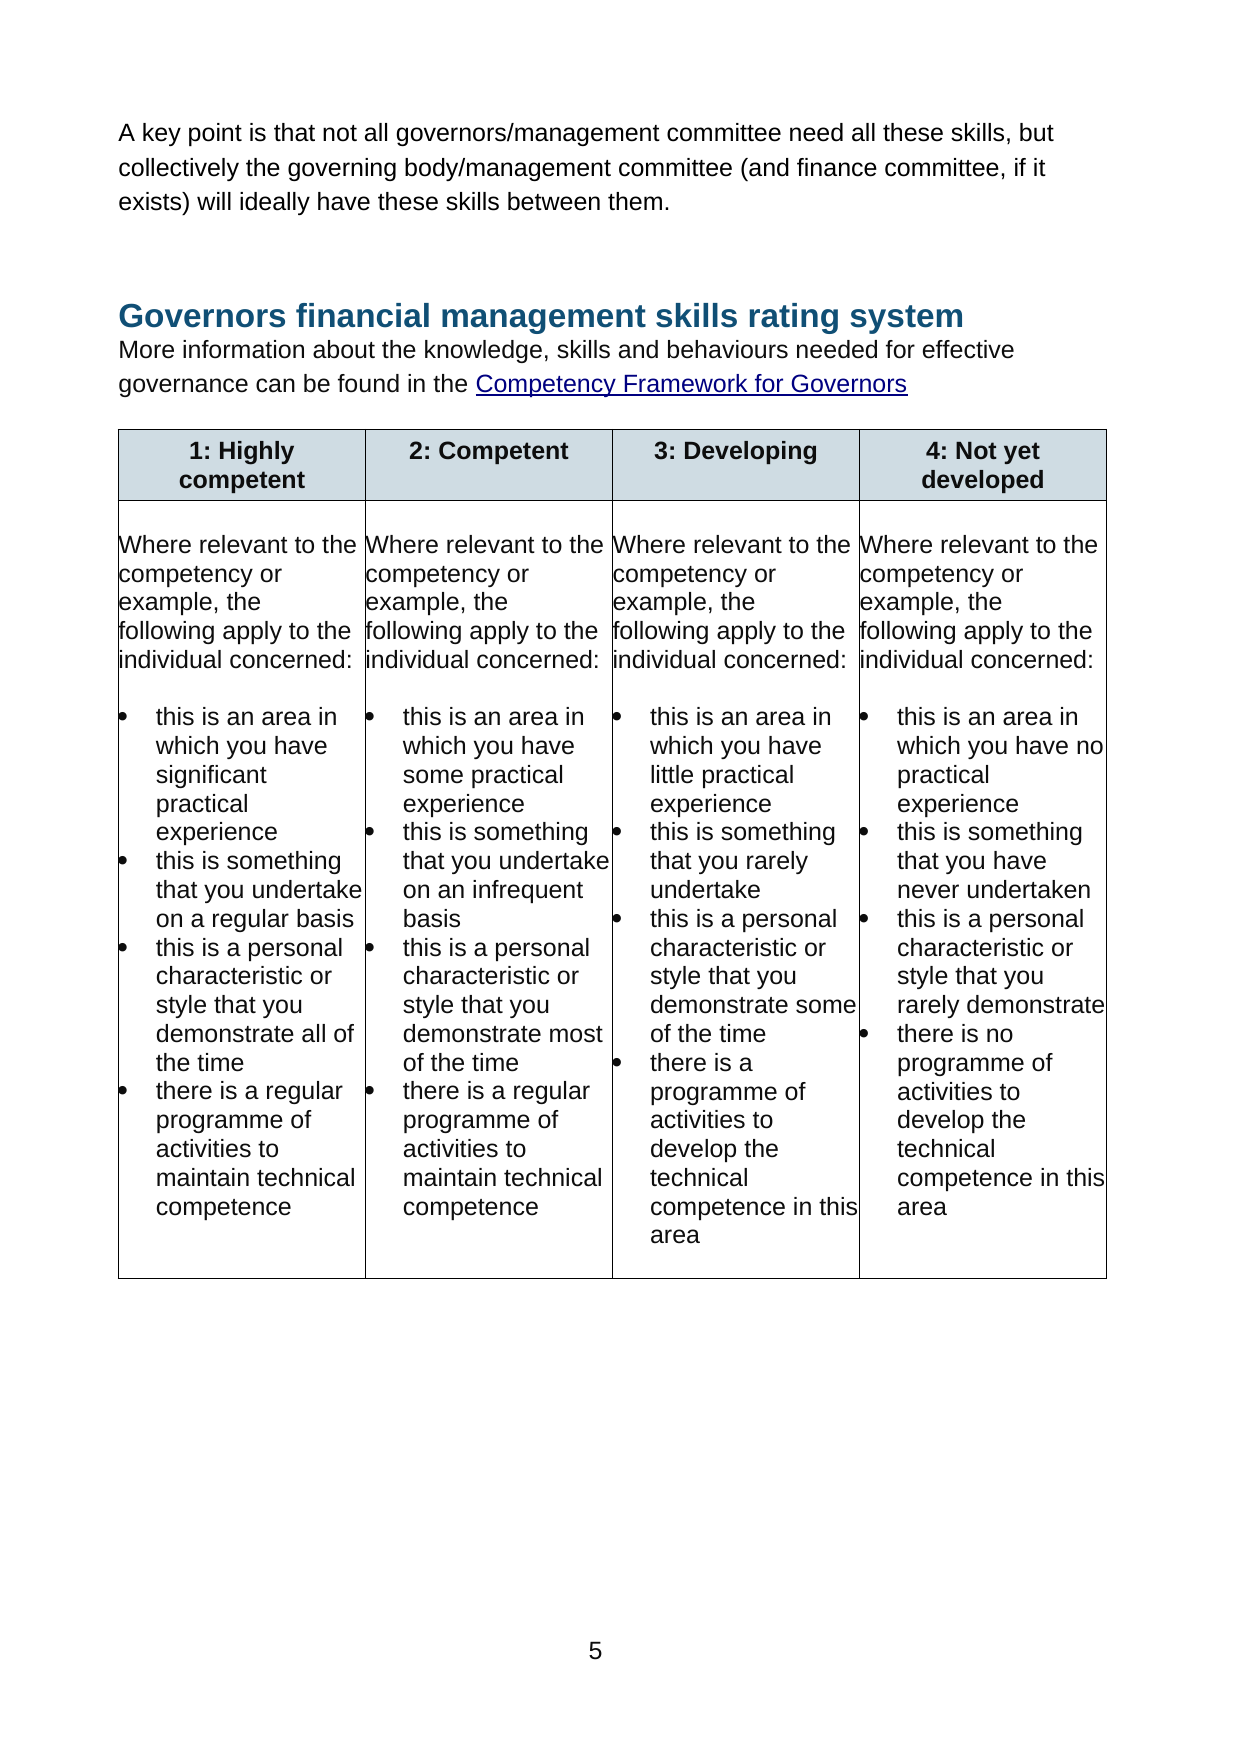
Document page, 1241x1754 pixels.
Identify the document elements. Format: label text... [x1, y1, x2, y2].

table_header 2: Competent [366, 430, 612, 500]
table_cell Where relevant to the competency or example, the following apply to the individual concerned: this is an area in which you have some practical experience this is something that you undertake on an infrequent basis this is a personal characteristic or style that you demonstrate most of the time there is a regular programme of activities to maintain technical competence [366, 501, 612, 1278]
table_cell Where relevant to the competency or example, the following apply to the individual concerned: this is an area in which you have little practical experience this is something that you rarely undertake this is a personal characteristic or style that you demonstrate some of the time there is a programme of activities to develop the technical competence in this area [613, 501, 859, 1278]
table_header 4: Not yet developed [860, 430, 1106, 500]
text A key point is that not all governors/management committee need all these skills, but collectively the governing body/management committee (and finance committee, if it exists) will ideally have these skills between them. [118, 118, 1107, 216]
table_header 1: Highly competent [119, 430, 365, 500]
table_header 3: Developing [613, 430, 859, 500]
table_cell Where relevant to the competency or example, the following apply to the individual concerned: this is an area in which you have no practical experience this is something that you have never undertaken this is a personal characteristic or style that you rarely demonstrate there is no programme of activities to develop the technical competence in this area [860, 501, 1106, 1278]
text More information about the knowledge, skills and behaviours needed for effective governance can be found in the Competency Framework for Governors [118, 335, 1107, 398]
subtitle Governors financial management skills rating system [118, 297, 1107, 335]
table_cell Where relevant to the competency or example, the following apply to the individual concerned: this is an area in which you have significant practical experience this is something that you undertake on a regular basis this is a personal characteristic or style that you demonstrate all of the time there is a regular programme of activities to maintain technical competence [119, 501, 365, 1278]
